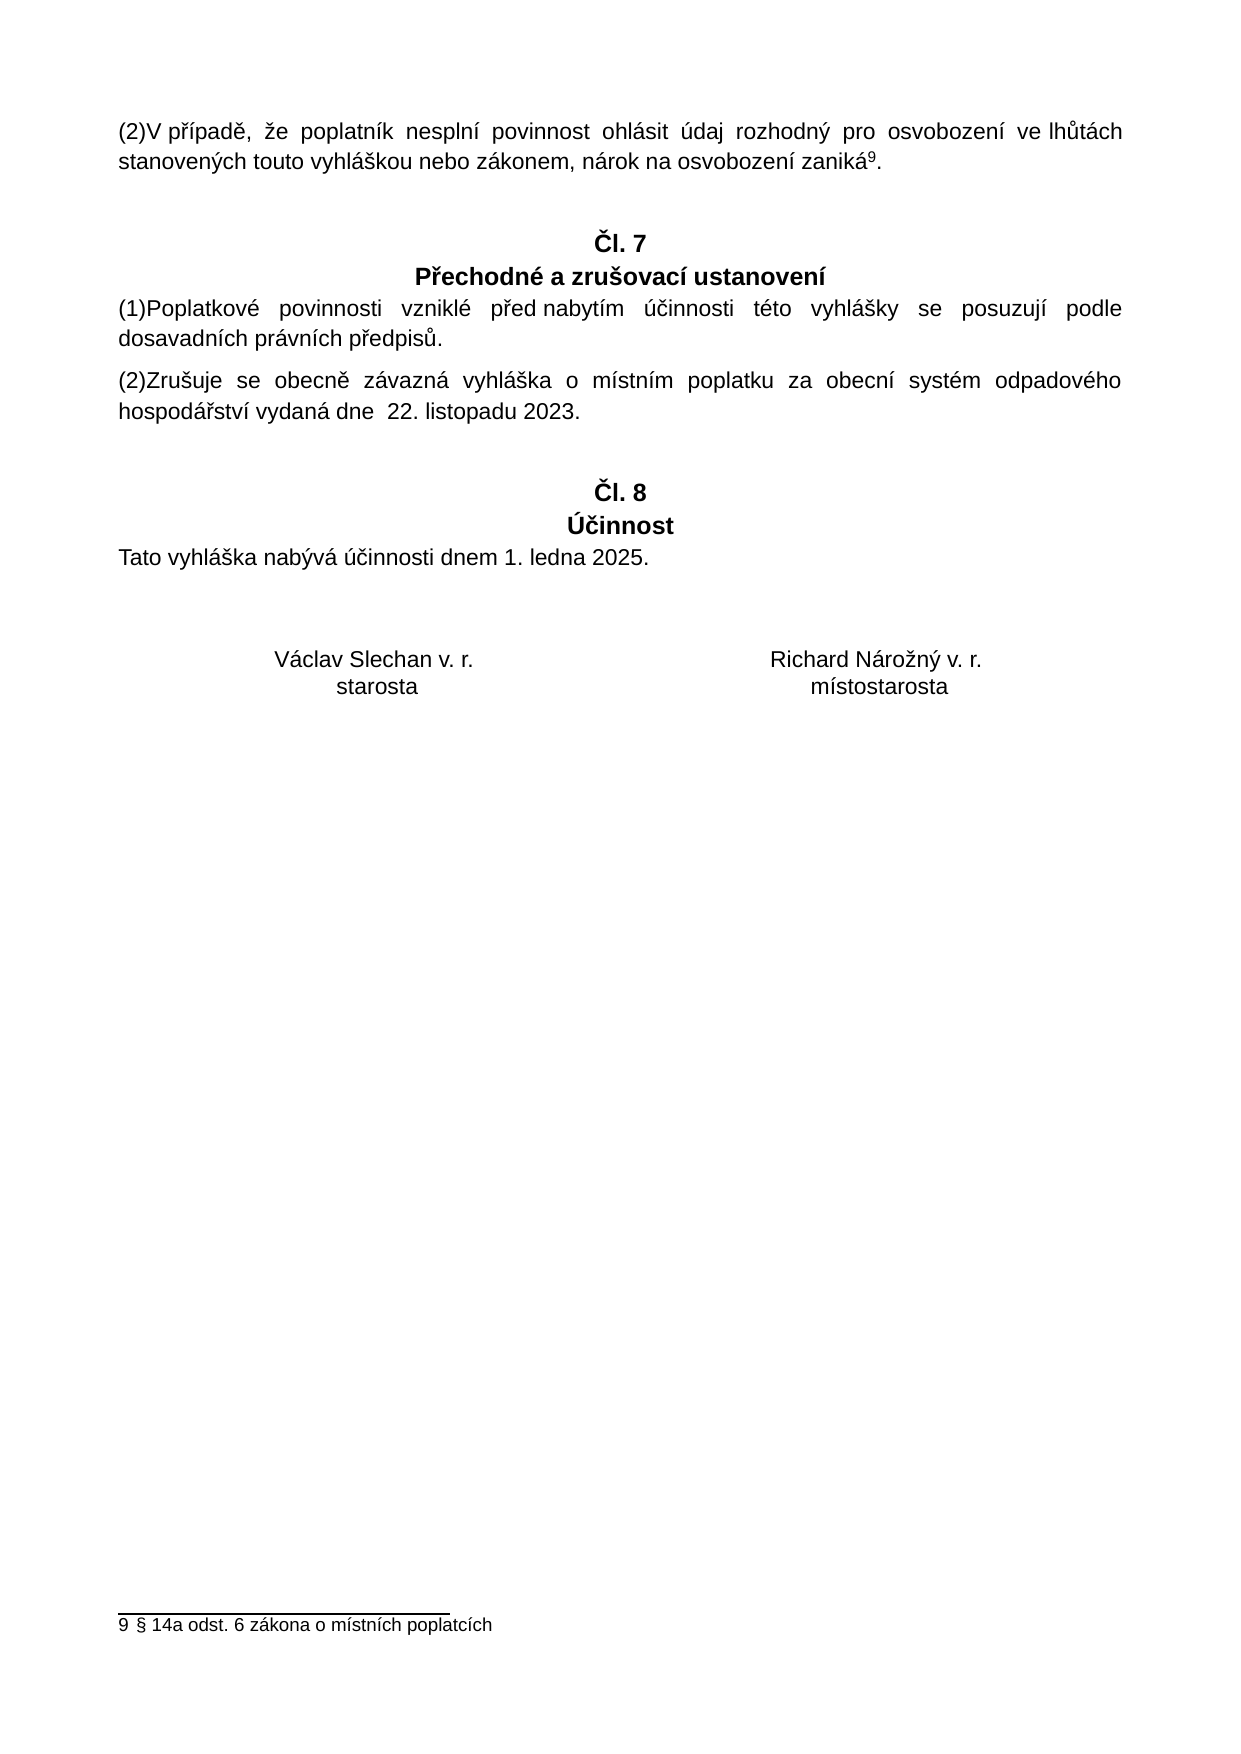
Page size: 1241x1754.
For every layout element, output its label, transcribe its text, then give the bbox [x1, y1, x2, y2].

subtitle Čl. 8 Účinnost [118, 478, 1122, 540]
list Poplatkové povinnosti vzniklé před nabytím účinnosti této vyhlášky se posuzují podle dosavadních právních předpisů. [118, 294, 1122, 351]
list Zrušuje se obecně závazná vyhláška o místním poplatku za obecní systém odpadového hospodářství vydaná dne 22. listopadu 2023. [118, 367, 1122, 424]
table_cell [123, 705, 625, 823]
list V případě, že poplatník nesplní povinnost ohlásit údaj rozhodný pro osvobození ve lhůtách stanovených touto vyhláškou nebo zákonem, nárok na osvobození zaniká. [118, 118, 1122, 175]
text Tato vyhláška nabývá účinnosti dnem 1. ledna 2025. [118, 544, 1122, 570]
list § 14a odst. 6 zákona o místních poplatcích [118, 1614, 1122, 1635]
subtitle Čl. 7 Přechodné a zrušovací ustanovení [118, 228, 1122, 290]
table_cell [625, 705, 1127, 823]
table_header Richard Nárožný v. r. místostarosta [625, 587, 1127, 705]
table_header Václav Slechan v. r. starosta [123, 587, 625, 705]
